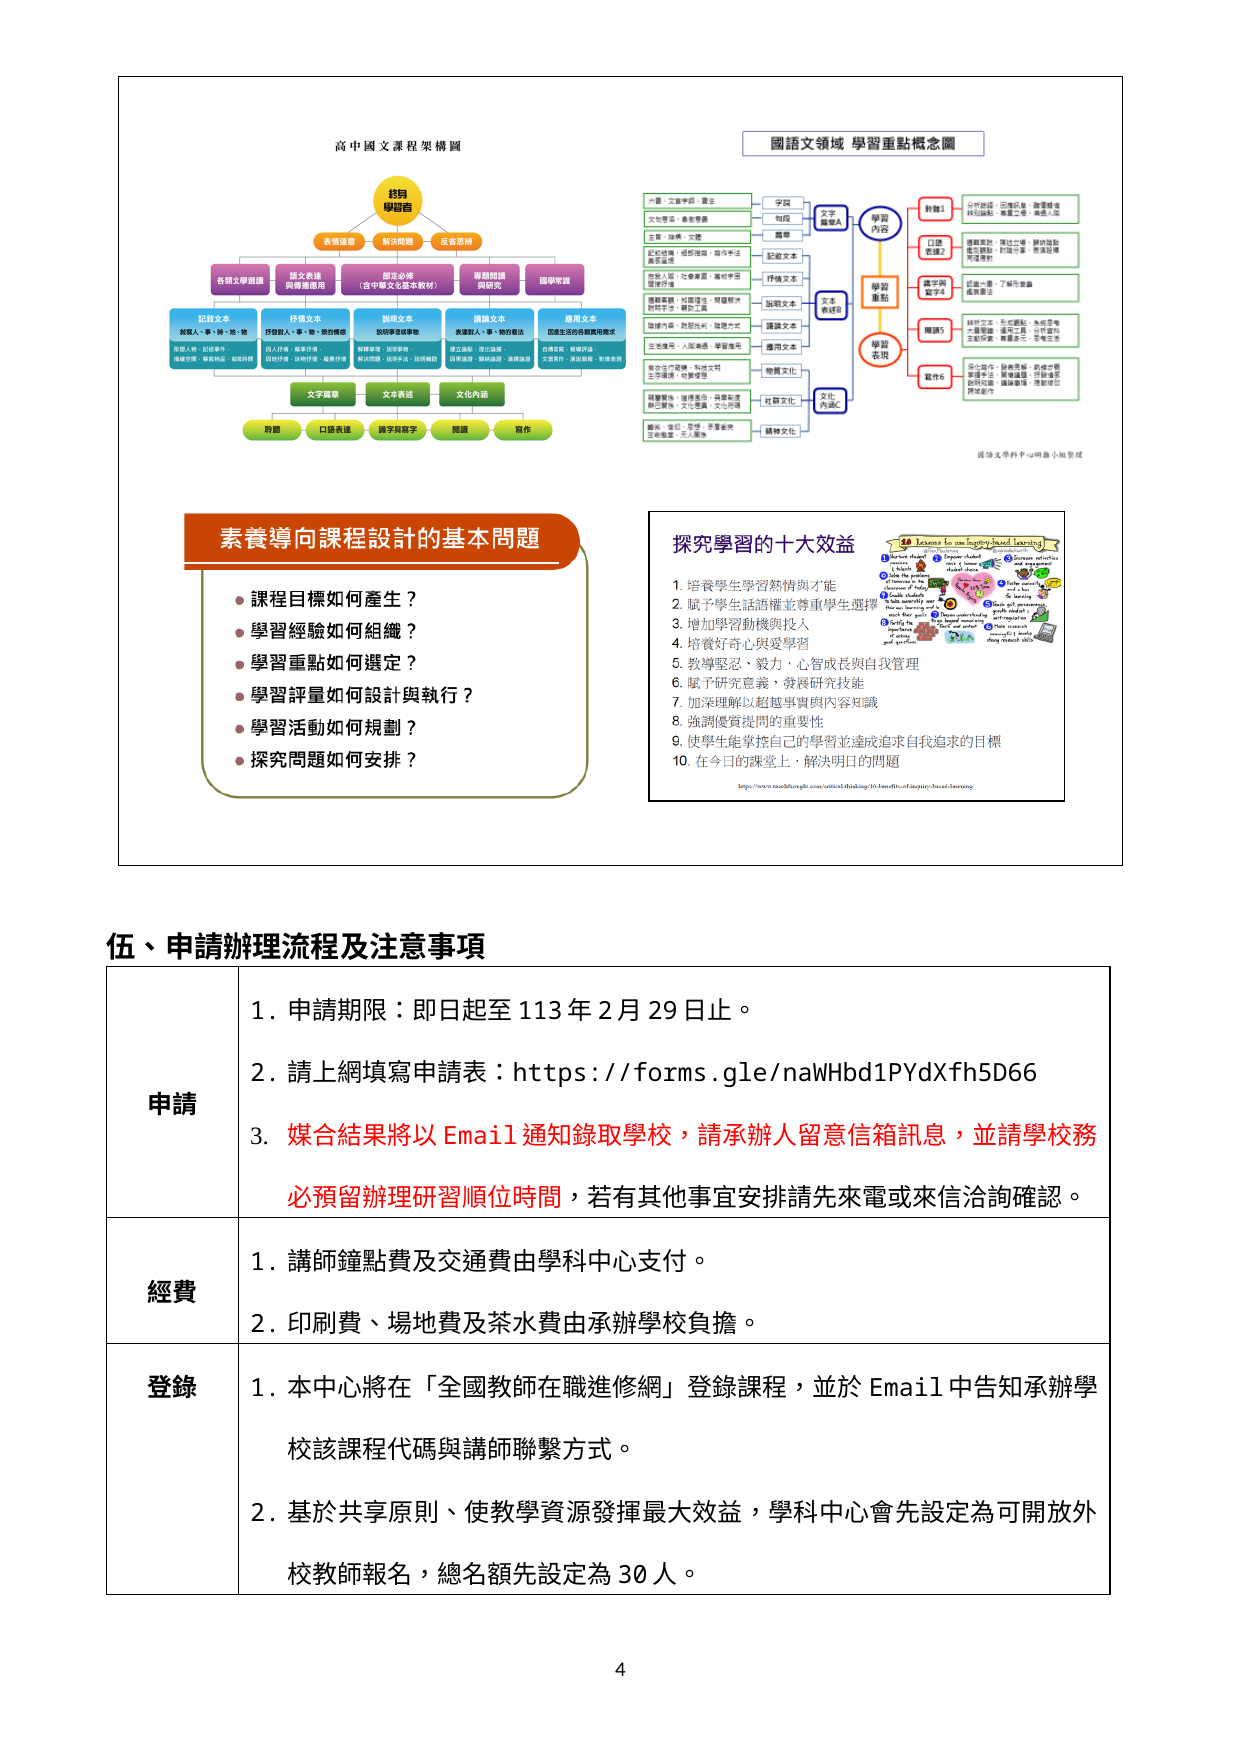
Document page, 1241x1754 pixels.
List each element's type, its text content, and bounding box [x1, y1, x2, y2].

table_cell 講師鐘點費及交通費由學科中心支付。 印刷費、場地費及茶水費由承辦學校負擔。 [239, 1218, 1109, 1343]
table_header 申請期限：即日起至113年2月29日止。 請上網填寫申請表：https://forms.gle/naWHbd1PYdXfh5D66 媒合結果將以Email通知錄取學校，請承辦人留意信箱訊息，並請學校務必預留辦理研習順位時間，若有其他事宜安排請先來電或來信洽詢確認。 [239, 967, 1109, 1217]
table_cell [626, 471, 1087, 802]
table_header 申請 [107, 967, 238, 1217]
table_cell 登錄 [107, 1344, 238, 1594]
table_header [119, 77, 1122, 865]
text 伍、申請辦理流程及注意事項 [106, 903, 1134, 966]
table_cell 經費 [107, 1218, 238, 1343]
table_cell 本中心將在「全國教師在職進修網」登錄課程，並於Email中告知承辦學校該課程代碼與講師聯繫方式。 基於共享原則、使教學資源發揮最大效益，學科中心會先設定為可開放外校教師報名，總名額先設定為30人。 有意願參加研習的教師請上網詳閱課程相關資訊，並直接於線上報名。 研習辦理完畢隔天，請將簽到表(附件四)傳真或掃描檔案寄至學科中心信箱，由學科中心核發研習時數。 [239, 1344, 1109, 1594]
table_header [626, 77, 1087, 471]
table_cell [153, 471, 626, 802]
table_header [153, 77, 626, 471]
